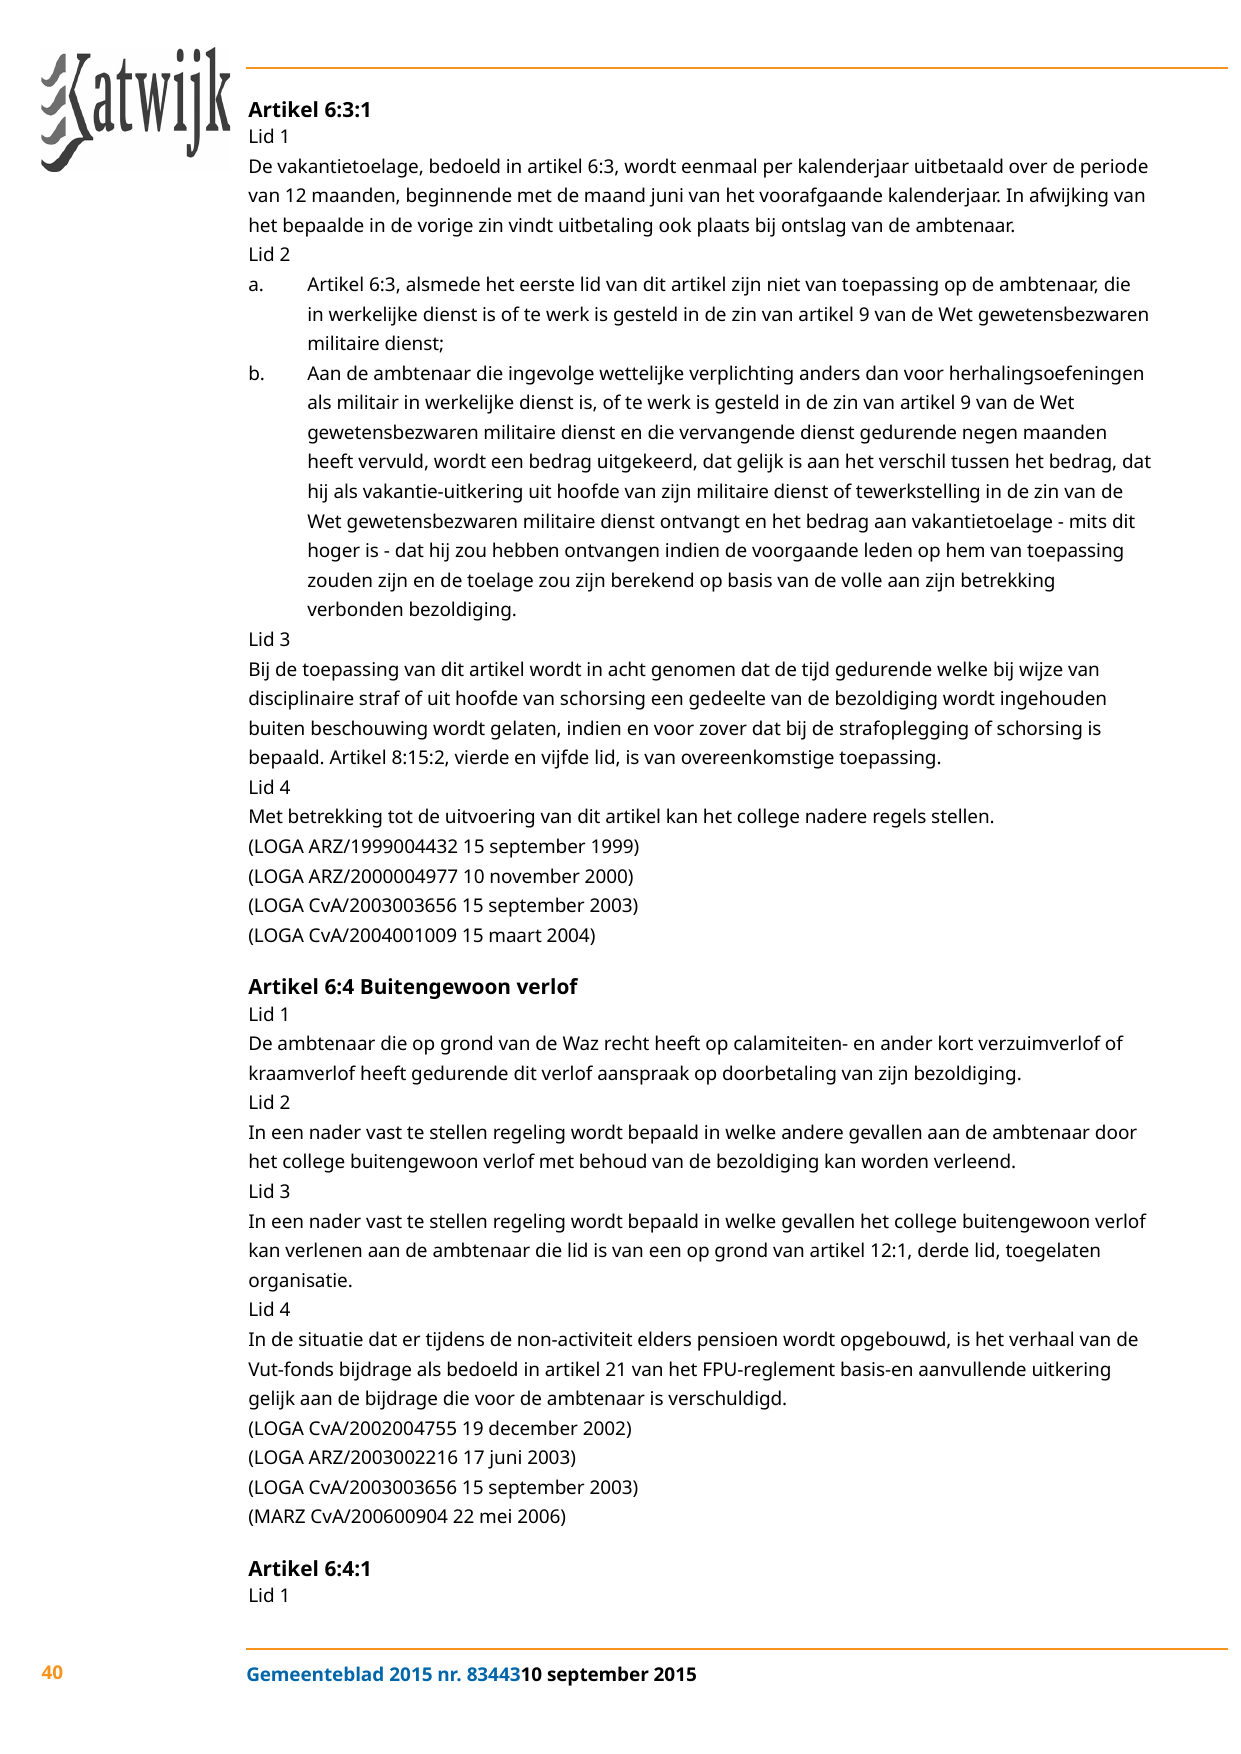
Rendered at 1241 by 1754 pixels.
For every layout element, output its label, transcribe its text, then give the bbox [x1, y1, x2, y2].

text Lid 3 [248, 626, 1152, 652]
text Artikel 6:4:1 [248, 1554, 1152, 1583]
text De ambtenaar die op grond van de Waz recht heeft op calamiteiten- en ander kort verzuimverlof of kraamverlof heeft gedurende dit verlof aanspraak op doorbetaling van zijn bezoldiging. [248, 1030, 1152, 1086]
text Lid 2 [248, 242, 1152, 267]
text (LOGA ARZ/2000004977 10 november 2000) [248, 863, 1152, 888]
text (LOGA CvA/2003003656 15 september 2003) [248, 1474, 1152, 1500]
text In een nader vast te stellen regeling wordt bepaald in welke gevallen het college buitengewoon verlof kan verlenen aan de ambtenaar die lid is van een op grond van artikel 12:1, derde lid, toegelaten organisatie. [248, 1208, 1152, 1293]
picture [41, 47, 231, 172]
text (MARZ CvA/200600904 22 mei 2006) [248, 1504, 1152, 1529]
text Lid 1 [248, 1001, 1152, 1027]
text (LOGA ARZ/1999004432 15 september 1999) [248, 833, 1152, 859]
text Lid 1 [248, 123, 1152, 149]
text Lid 1 [248, 1583, 1152, 1608]
text Lid 3 [248, 1178, 1152, 1204]
text Artikel 6:4 Buitengewoon verlof [248, 972, 1152, 1001]
text In een nader vast te stellen regeling wordt bepaald in welke andere gevallen aan de ambtenaar door het college buitengewoon verlof met behoud van de bezoldiging kan worden verleend. [248, 1119, 1152, 1174]
text Lid 4 [248, 1297, 1152, 1322]
list Aan de ambtenaar die ingevolge wettelijke verplichting anders dan voor herhalingsoefeningen als militair in werkelijke dienst is, of te werk is gesteld in de zin van artikel 9 van de Wet gewetensbezwaren militaire dienst en die vervangende dienst gedurende negen maanden heeft vervuld, wordt een bedrag uitgekeerd, dat gelijk is aan het verschil tussen het bedrag, dat hij als vakantie-uitkering uit hoofde van zijn militaire dienst of tewerkstelling in de zin van de Wet gewetensbezwaren militaire dienst ontvangt en het bedrag aan vakantietoelage - mits dit hoger is - dat hij zou hebben ontvangen indien de voorgaande leden op hem van toepassing zouden zijn en de toelage zou zijn berekend op basis van de volle aan zijn betrekking verbonden bezoldiging. [248, 360, 1152, 622]
text In de situatie dat er tijdens de non-activiteit elders pensioen wordt opgebouwd, is het verhaal van de Vut-fonds bijdrage als bedoeld in artikel 21 van het FPU-reglement basis-en aanvullende uitkering gelijk aan de bijdrage die voor de ambtenaar is verschuldigd. [248, 1326, 1152, 1411]
text Met betrekking tot de uitvoering van dit artikel kan het college nadere regels stellen. [248, 804, 1152, 829]
text Bij de toepassing van dit artikel wordt in acht genomen dat de tijd gedurende welke bij wijze van disciplinaire straf of uit hoofde van schorsing een gedeelte van de bezoldiging wordt ingehouden buiten beschouwing wordt gelaten, indien en voor zover dat bij de strafoplegging of schorsing is bepaald. Artikel 8:15:2, vierde en vijfde lid, is van overeenkomstige toepassing. [248, 656, 1152, 770]
text (LOGA ARZ/2003002216 17 juni 2003) [248, 1444, 1152, 1470]
text Lid 4 [248, 774, 1152, 800]
text (LOGA CvA/2002004755 19 december 2002) [248, 1415, 1152, 1441]
text De vakantietoelage, bedoeld in artikel 6:3, wordt eenmaal per kalenderjaar uitbetaald over de periode van 12 maanden, beginnende met de maand juni van het voorafgaande kalenderjaar. In afwijking van het bepaalde in de vorige zin vindt uitbetaling ook plaats bij ontslag van de ambtenaar. [248, 153, 1152, 238]
list Artikel 6:3, alsmede het eerste lid van dit artikel zijn niet van toepassing op de ambtenaar, die in werkelijke dienst is of te werk is gesteld in de zin van artikel 9 van de Wet gewetensbezwaren militaire dienst; [248, 271, 1152, 356]
text (LOGA CvA/2003003656 15 september 2003) [248, 892, 1152, 918]
text (LOGA CvA/2004001009 15 maart 2004) [248, 922, 1152, 948]
text Lid 2 [248, 1089, 1152, 1115]
text Artikel 6:3:1 [248, 95, 1152, 123]
